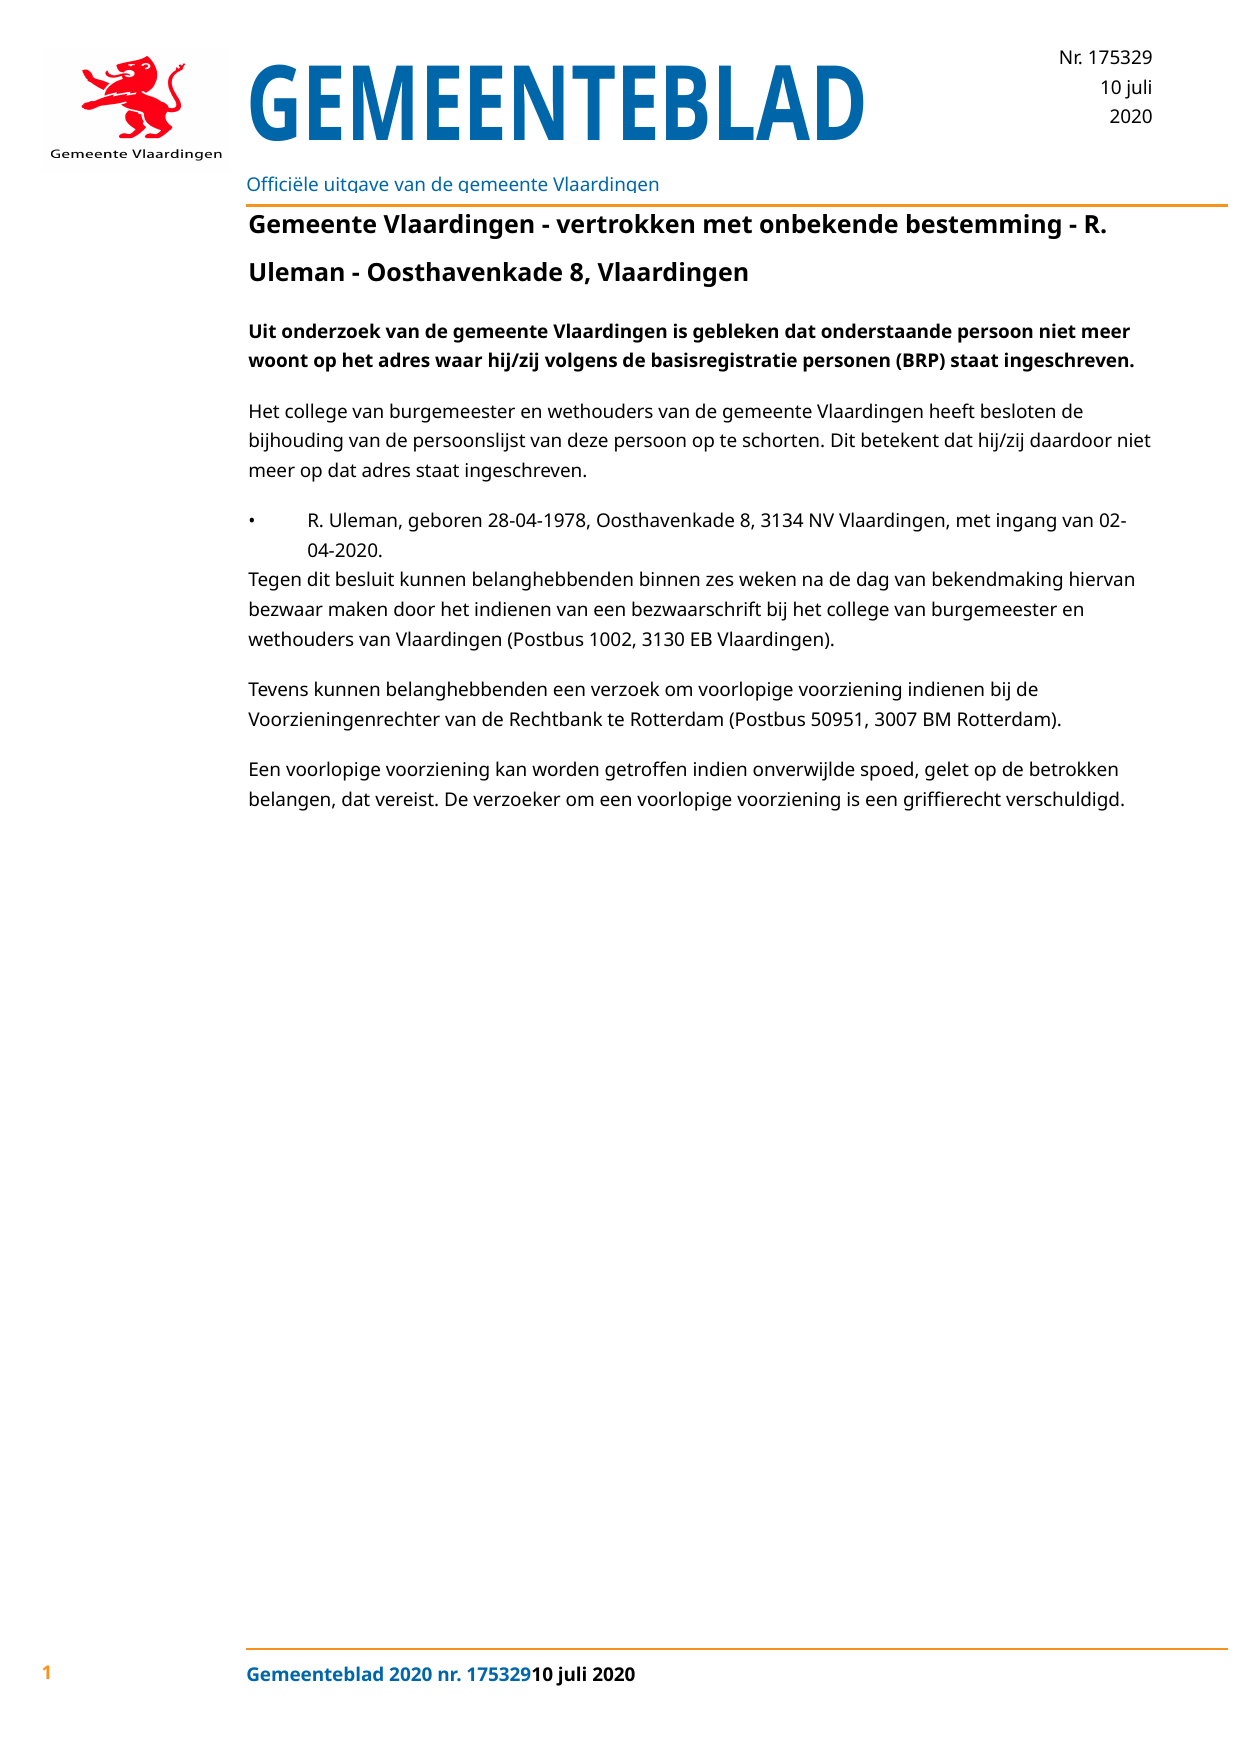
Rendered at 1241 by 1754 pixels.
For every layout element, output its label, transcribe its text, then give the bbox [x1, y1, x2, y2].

text Tevens kunnen belanghebbenden een verzoek om voorlopige voorziening indienen bij de Voorzieningenrechter van de Rechtbank te Rotterdam (Postbus 50951, 3007 BM Rotterdam). [248, 676, 1152, 732]
text Een voorlopige voorziening kan worden getroffen indien onverwijlde spoed, gelet op de betrokken belangen, dat vereist. De verzoeker om een voorlopige voorziening is een griffierecht verschuldigd. [248, 756, 1152, 812]
text Tegen dit besluit kunnen belanghebbenden binnen zes weken na de dag van bekendmaking hiervan bezwaar maken door het indienen van een bezwaarschrift bij het college van burgemeester en wethouders van Vlaardingen (Postbus 1002, 3130 EB Vlaardingen). [248, 567, 1152, 652]
list R. Uleman, geboren 28-04-1978, Oosthavenkade 8, 3134 NV Vlaardingen, met ingang van 02-04-2020. [248, 507, 1152, 563]
text Het college van burgemeester en wethouders van de gemeente Vlaardingen heeft besloten de bijhouding van de persoonslijst van deze persoon op te schorten. Dit betekent dat hij/zij daardoor niet meer op dat adres staat ingeschreven. [248, 398, 1152, 483]
text Uit onderzoek van de gemeente Vlaardingen is gebleken dat onderstaande persoon niet meer woont op het adres waar hij/zij volgens de basisregistratie personen (BRP) staat ingeschreven. [248, 318, 1152, 373]
text Gemeente Vlaardingen - vertrokken met onbekende bestemming - R. Uleman - Oosthavenkade 8, Vlaardingen [248, 207, 1152, 288]
picture [41, 47, 231, 172]
